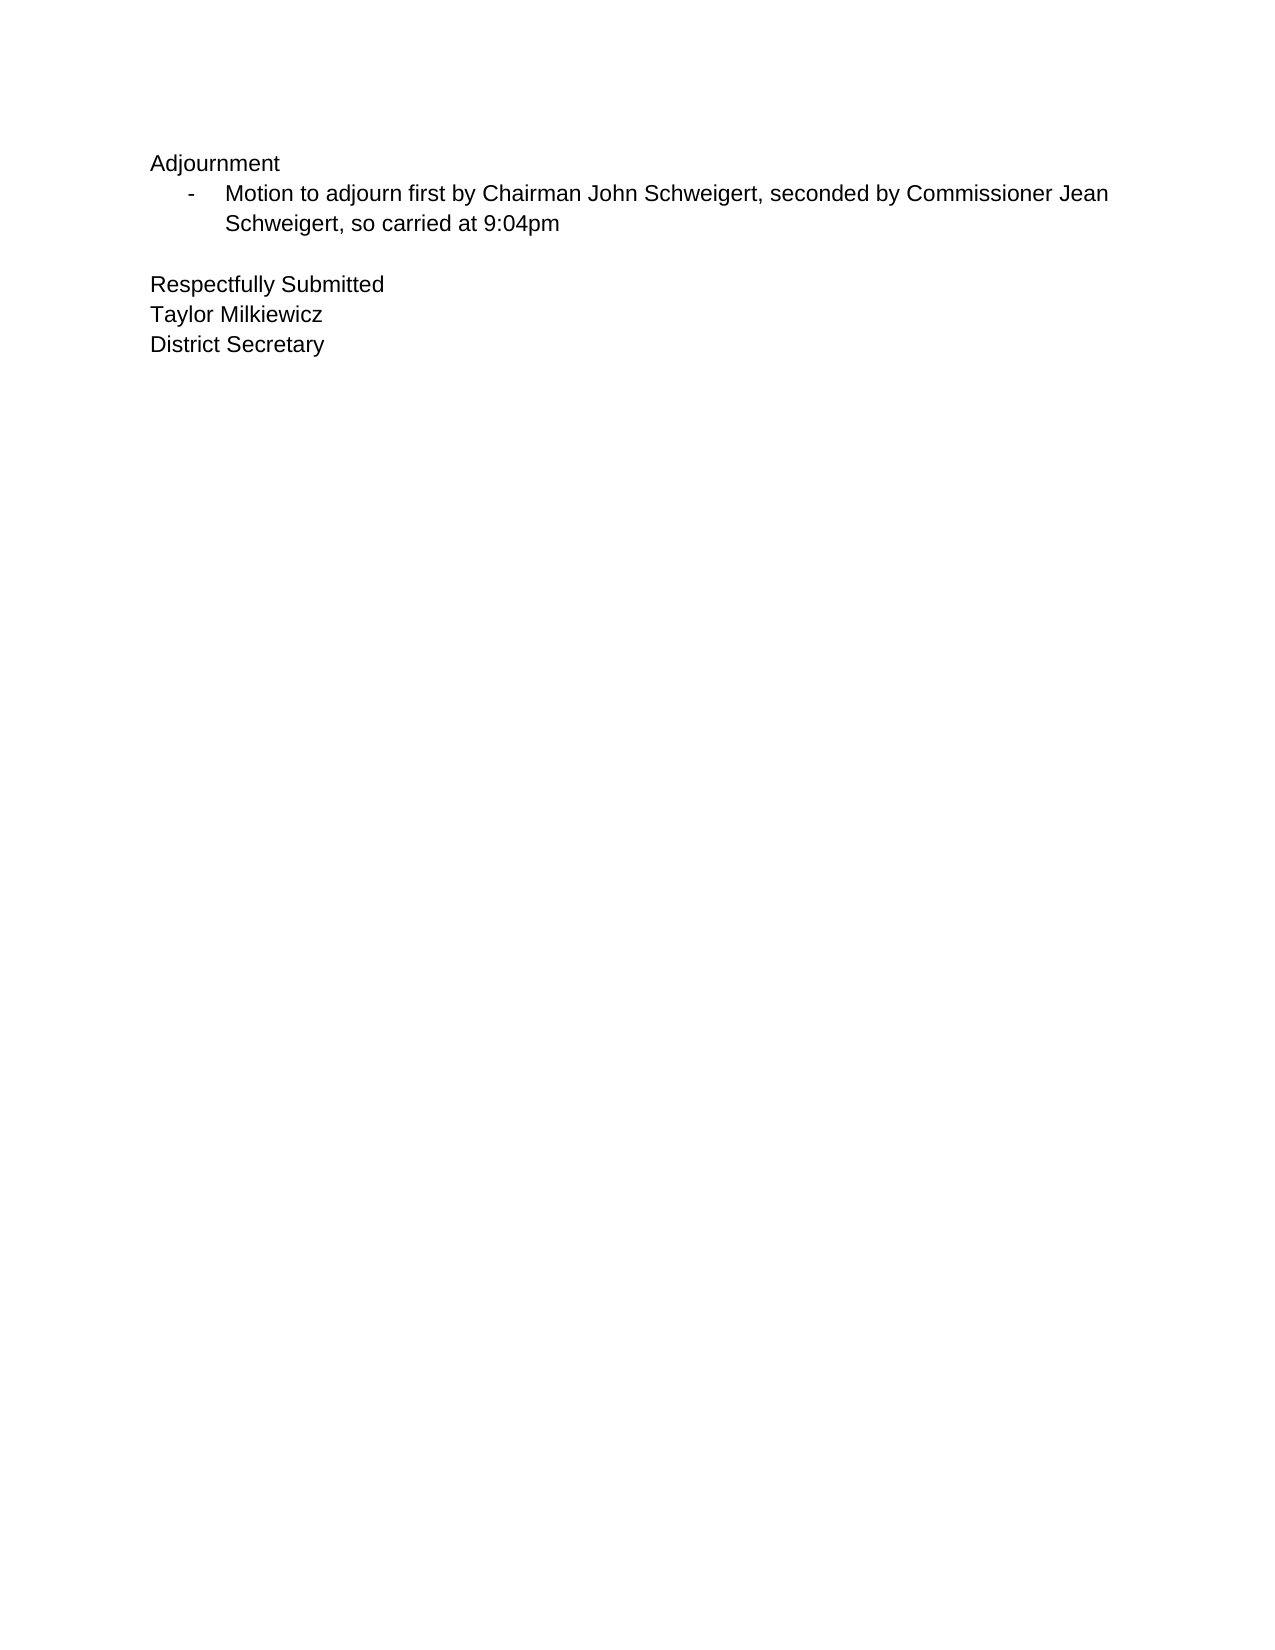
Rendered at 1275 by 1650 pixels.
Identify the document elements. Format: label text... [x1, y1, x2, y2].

list Motion to adjourn first by Chairman John Schweigert, seconded by Commissioner Jean Schweigert, so carried at 9:04pm [187, 180, 1125, 237]
text Taylor Milkiewicz [150, 301, 1125, 327]
text District Secretary [150, 331, 1125, 358]
text Adjournment [150, 150, 1125, 176]
text Respectfully Submitted [150, 271, 1125, 297]
